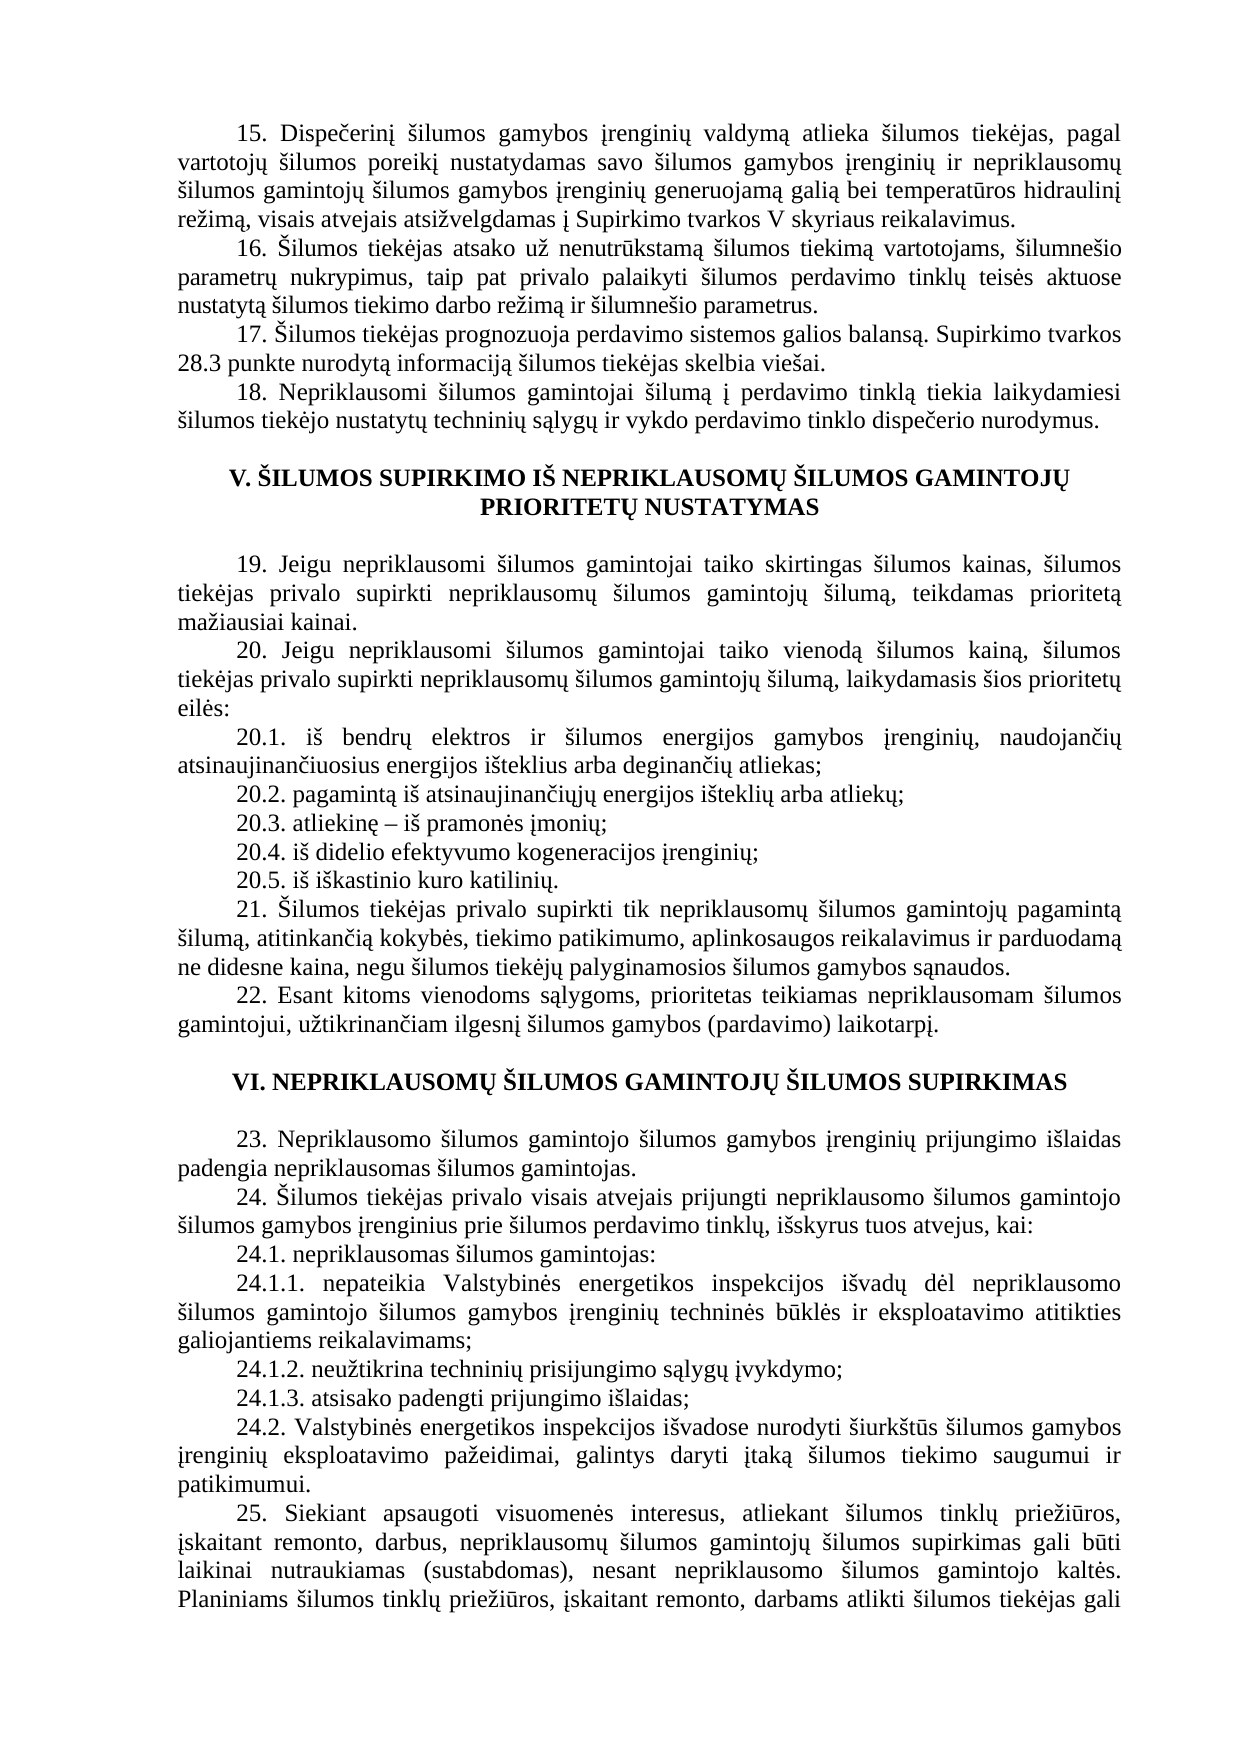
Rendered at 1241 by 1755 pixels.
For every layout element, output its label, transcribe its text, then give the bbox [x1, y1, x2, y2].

text 20. Jeigu nepriklausomi šilumos gamintojai taiko vienodą šilumos kainą, šilumos tiekėjas privalo supirkti nepriklausomų šilumos gamintojų šilumą, laikydamasis šios prioritetų eilės: [177, 636, 1122, 722]
text 17. Šilumos tiekėjas prognozuoja perdavimo sistemos galios balansą. Supirkimo tvarkos 28.3 punkte nurodytą informaciją šilumos tiekėjas skelbia viešai. [177, 319, 1122, 377]
text 23. Nepriklausomo šilumos gamintojo šilumos gamybos įrenginių prijungimo išlaidas padengia nepriklausomas šilumos gamintojas. [177, 1124, 1122, 1182]
text 24.1.1. nepateikia Valstybinės energetikos inspekcijos išvadų dėl nepriklausomo šilumos gamintojo šilumos gamybos įrenginių techninės būklės ir eksploatavimo atitikties galiojantiems reikalavimams; [177, 1268, 1122, 1354]
text 19. Jeigu nepriklausomi šilumos gamintojai taiko skirtingas šilumos kainas, šilumos tiekėjas privalo supirkti nepriklausomų šilumos gamintojų šilumą, teikdamas prioritetą mažiausiai kainai. [177, 549, 1122, 636]
text V. ŠILUMOS SUPIRKIMO IŠ NEPRIKLAUSOMŲ ŠILUMOS GAMINTOJŲ PRIORITETŲ NUSTATYMAS [177, 463, 1122, 521]
text 20.3. atliekinę – iš pramonės įmonių; [177, 808, 1122, 837]
text 18. Nepriklausomi šilumos gamintojai šilumą į perdavimo tinklą tiekia laikydamiesi šilumos tiekėjo nustatytų techninių sąlygų ir vykdo perdavimo tinklo dispečerio nurodymus. [177, 377, 1122, 434]
text 20.1. iš bendrų elektros ir šilumos energijos gamybos įrenginių, naudojančių atsinaujinančiuosius energijos išteklius arba deginančių atliekas; [177, 722, 1122, 779]
text 20.4. iš didelio efektyvumo kogeneracijos įrenginių; [177, 837, 1122, 866]
text 24.2. Valstybinės energetikos inspekcijos išvadose nurodyti šiurkštūs šilumos gamybos įrenginių eksploatavimo pažeidimai, galintys daryti įtaką šilumos tiekimo saugumui ir patikimumui. [177, 1412, 1122, 1498]
text 20.2. pagamintą iš atsinaujinančiųjų energijos išteklių arba atliekų; [177, 779, 1122, 808]
text VI. NEPRIKLAUSOMŲ ŠILUMOS GAMINTOJŲ ŠILUMOS SUPIRKIMAS [177, 1067, 1122, 1096]
text 21. Šilumos tiekėjas privalo supirkti tik nepriklausomų šilumos gamintojų pagamintą šilumą, atitinkančią kokybės, tiekimo patikimumo, aplinkosaugos reikalavimus ir parduodamą ne didesne kaina, negu šilumos tiekėjų palyginamosios šilumos gamybos sąnaudos. [177, 894, 1122, 981]
text 24.1.2. neužtikrina techninių prisijungimo sąlygų įvykdymo; [177, 1354, 1122, 1383]
text 16. Šilumos tiekėjas atsako už nenutrūkstamą šilumos tiekimą vartotojams, šilumnešio parametrų nukrypimus, taip pat privalo palaikyti šilumos perdavimo tinklų teisės aktuose nustatytą šilumos tiekimo darbo režimą ir šilumnešio parametrus. [177, 233, 1122, 319]
text 25. Siekiant apsaugoti visuomenės interesus, atliekant šilumos tinklų priežiūros, įskaitant remonto, darbus, nepriklausomų šilumos gamintojų šilumos supirkimas gali būti laikinai nutraukiamas (sustabdomas), nesant nepriklausomo šilumos gamintojo kaltės. Planiniams šilumos tinklų priežiūros, įskaitant remonto, darbams atlikti šilumos tiekėjas gali [177, 1498, 1122, 1613]
text 15. Dispečerinį šilumos gamybos įrenginių valdymą atlieka šilumos tiekėjas, pagal vartotojų šilumos poreikį nustatydamas savo šilumos gamybos įrenginių ir nepriklausomų šilumos gamintojų šilumos gamybos įrenginių generuojamą galią bei temperatūros hidraulinį režimą, visais atvejais atsižvelgdamas į Supirkimo tvarkos V skyriaus reikalavimus. [177, 118, 1122, 233]
text 24. Šilumos tiekėjas privalo visais atvejais prijungti nepriklausomo šilumos gamintojo šilumos gamybos įrenginius prie šilumos perdavimo tinklų, išskyrus tuos atvejus, kai: [177, 1182, 1122, 1239]
text 24.1. nepriklausomas šilumos gamintojas: [177, 1239, 1122, 1268]
text 24.1.3. atsisako padengti prijungimo išlaidas; [177, 1383, 1122, 1412]
text 20.5. iš iškastinio kuro katilinių. [177, 866, 1122, 894]
text 22. Esant kitoms vienodoms sąlygoms, prioritetas teikiamas nepriklausomam šilumos gamintojui, užtikrinančiam ilgesnį šilumos gamybos (pardavimo) laikotarpį. [177, 981, 1122, 1038]
